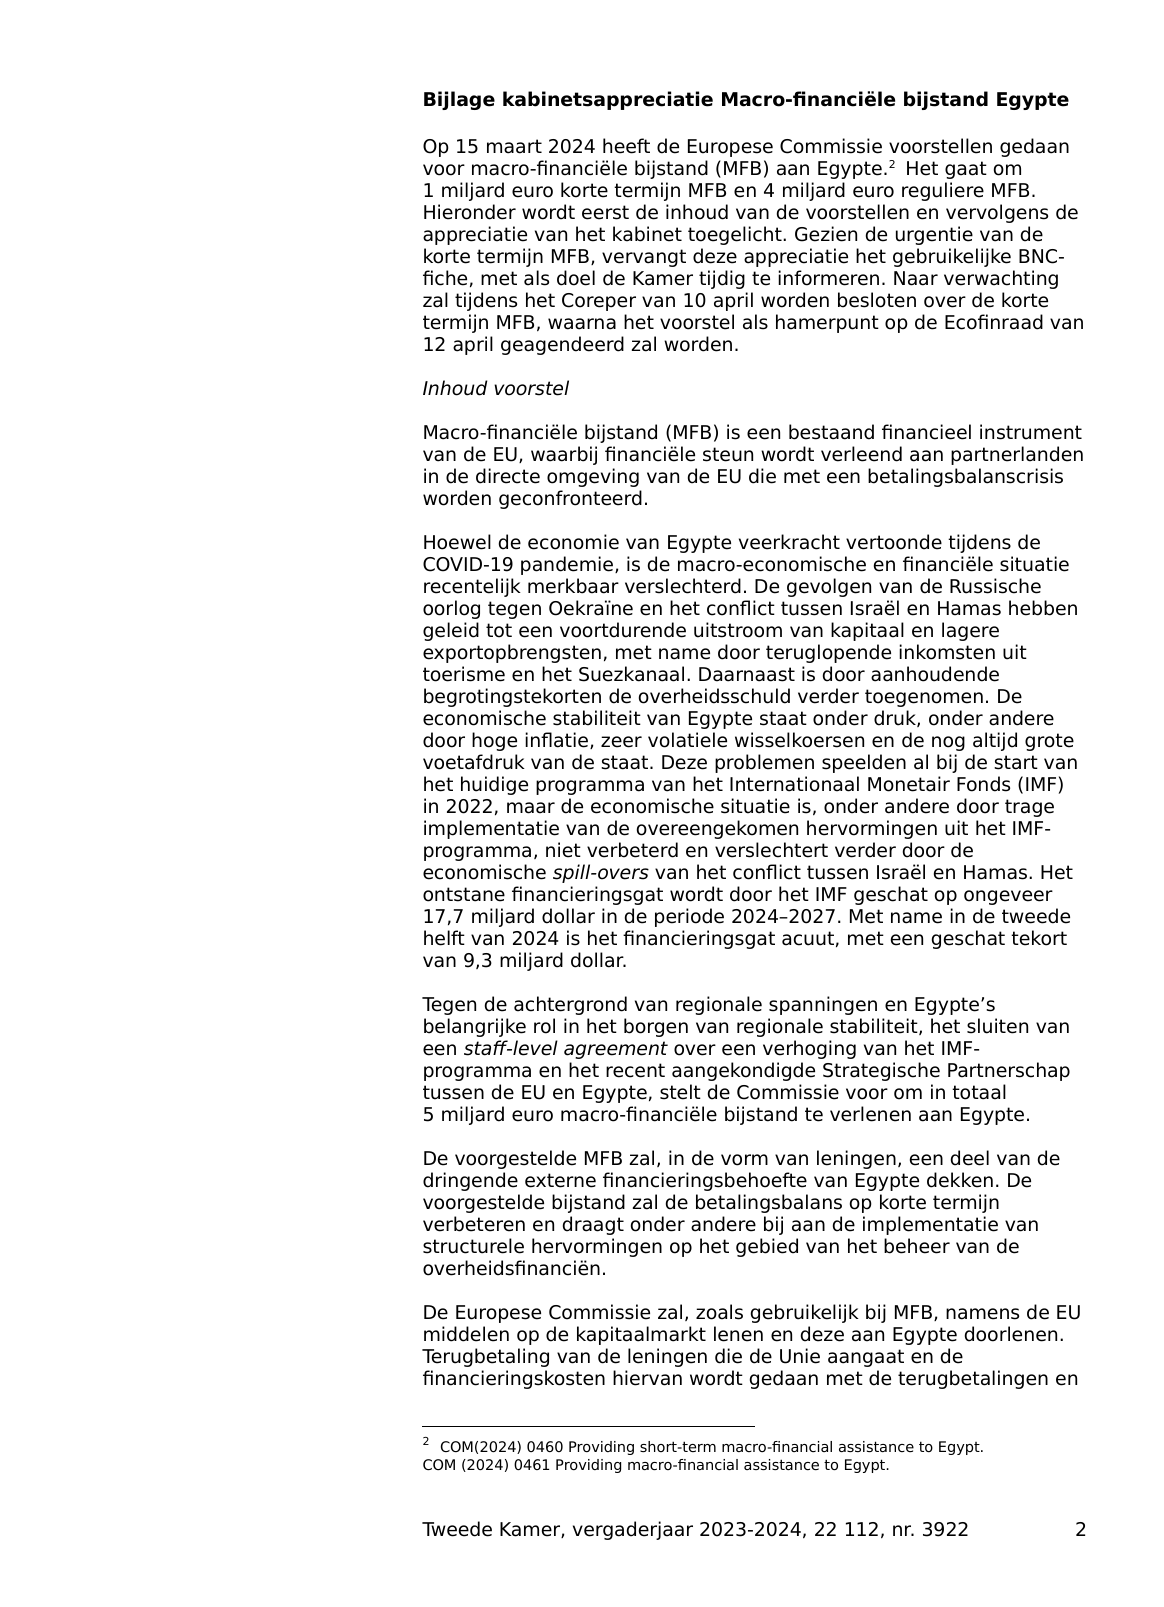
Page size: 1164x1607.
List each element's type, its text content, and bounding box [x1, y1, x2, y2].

text Hoewel de economie van Egypte veerkracht vertoonde tijdens de COVID-19 pandemie, is de macro-economische en financiële situatie recentelijk merkbaar verslechterd. De gevolgen van de Russische oorlog tegen Oekraïne en het conflict tussen Israël en Hamas hebben geleid tot een voortdurende uitstroom van kapitaal en lagere exportopbrengsten, met name door teruglopende inkomsten uit toerisme en het Suezkanaal. Daarnaast is door aanhoudende begrotingstekorten de overheidsschuld verder toegenomen. De economische stabiliteit van Egypte staat onder druk, onder andere door hoge inflatie, zeer volatiele wisselkoersen en de nog altijd grote voetafdruk van de staat. Deze problemen speelden al bij de start van het huidige programma van het Internationaal Monetair Fonds (IMF) in 2022, maar de economische situatie is, onder andere door trage implementatie van de overeengekomen hervormingen uit het IMF-programma, niet verbeterd en verslechtert verder door de economische spill-overs van het conflict tussen Israël en Hamas. Het ontstane financieringsgat wordt door het IMF geschat op ongeveer 17,7 miljard dollar in de periode 2024–2027. Met name in de tweede helft van 2024 is het financieringsgat acuut, met een geschat tekort van 9,3 miljard dollar. [422, 532, 1087, 972]
text COM(2024) 0460 Providing short-term macro-financial assistance to Egypt. [422, 1435, 1087, 1457]
text Tegen de achtergrond van regionale spanningen en Egypte’s belangrijke rol in het borgen van regionale stabiliteit, het sluiten van een staff-level agreement over een verhoging van het IMF-programma en het recent aangekondigde Strategische Partnerschap tussen de EU en Egypte, stelt de Commissie voor om in totaal 5 miljard euro macro-financiële bijstand te verlenen aan Egypte. [422, 994, 1087, 1126]
text De Europese Commissie zal, zoals gebruikelijk bij MFB, namens de EU middelen op de kapitaalmarkt lenen en deze aan Egypte doorlenen. Terugbetaling van de leningen die de Unie aangaat en de financieringskosten hiervan wordt gedaan met de terugbetalingen en [422, 1302, 1087, 1390]
subtitle Bijlage kabinetsappreciatie Macro-financiële bijstand Egypte [77, 89, 1087, 111]
text COM (2024) 0461 Providing macro-financial assistance to Egypt. [422, 1457, 1087, 1474]
text Macro-financiële bijstand (MFB) is een bestaand financieel instrument van de EU, waarbij financiële steun wordt verleend aan partnerlanden in de directe omgeving van de EU die met een betalingsbalanscrisis worden geconfronteerd. [422, 422, 1087, 510]
subtitle Inhoud voorstel [422, 378, 1087, 400]
text Op 15 maart 2024 heeft de Europese Commissie voorstellen gedaan voor macro-financiële bijstand (MFB) aan Egypte. Het gaat om 1 miljard euro korte termijn MFB en 4 miljard euro reguliere MFB. Hieronder wordt eerst de inhoud van de voorstellen en vervolgens de appreciatie van het kabinet toegelicht. Gezien de urgentie van de korte termijn MFB, vervangt deze appreciatie het gebruikelijke BNC-fiche, met als doel de Kamer tijdig te informeren. Naar verwachting zal tijdens het Coreper van 10 april worden besloten over de korte termijn MFB, waarna het voorstel als hamerpunt op de Ecofinraad van 12 april geagendeerd zal worden. [422, 136, 1087, 356]
text De voorgestelde MFB zal, in de vorm van leningen, een deel van de dringende externe financieringsbehoefte van Egypte dekken. De voorgestelde bijstand zal de betalingsbalans op korte termijn verbeteren en draagt onder andere bij aan de implementatie van structurele hervormingen op het gebied van het beheer van de overheidsfinanciën. [422, 1148, 1087, 1280]
